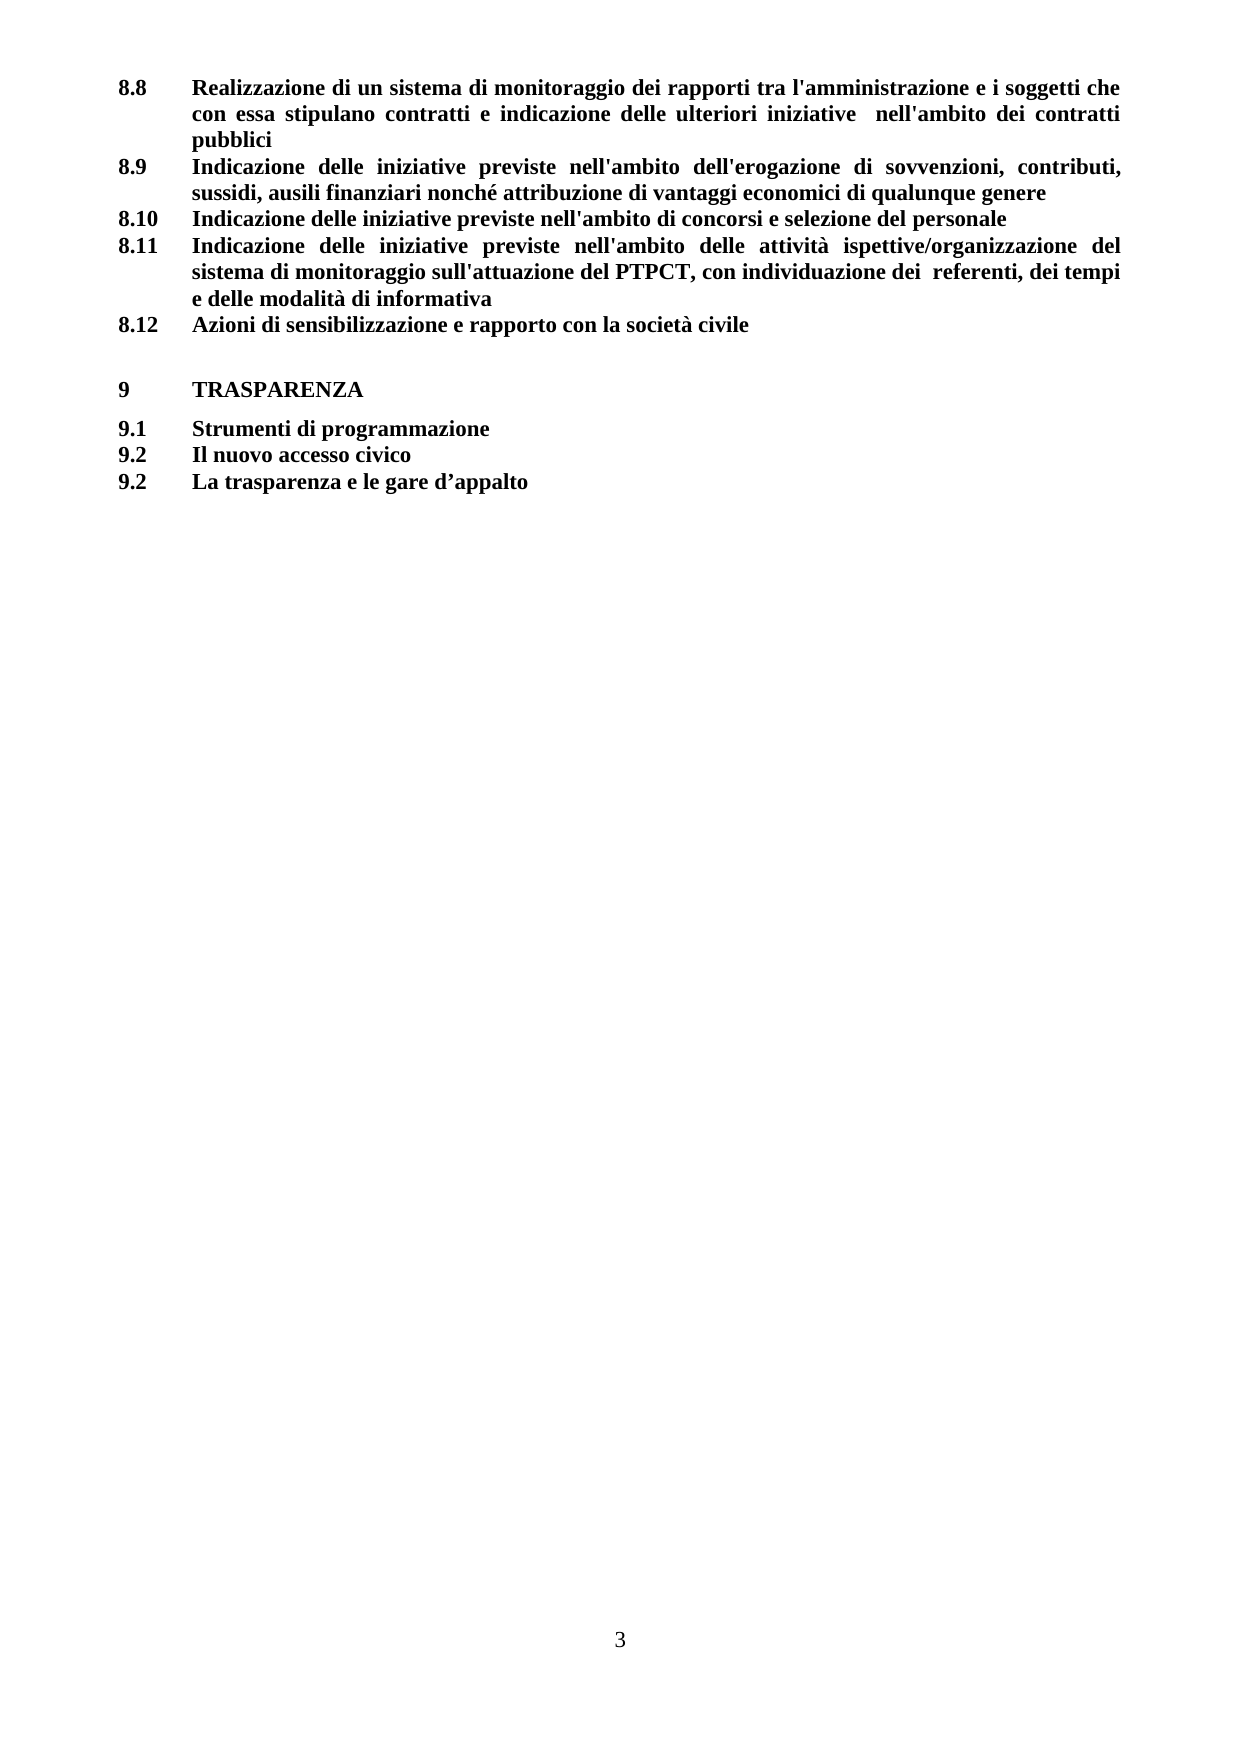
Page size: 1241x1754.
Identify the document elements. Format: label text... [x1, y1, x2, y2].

text 9 TRASPARENZA [118, 376, 1122, 402]
text 9.1 Strumenti di programmazione [118, 415, 1122, 441]
text 9.2 La trasparenza e le gare d’appalto [118, 468, 1122, 494]
text 8.9 Indicazione delle iniziative previste nell'ambito dell'erogazione di sovvenzioni, contributi, sussidi, ausili finanziari nonché attribuzione di vantaggi economici di qualunque genere [118, 153, 1122, 206]
text 8.10 Indicazione delle iniziative previste nell'ambito di concorsi e selezione del personale [118, 206, 1122, 232]
text 8.11 Indicazione delle iniziative previste nell'ambito delle attività ispettive/organizzazione del sistema di monitoraggio sull'attuazione del PTPCT, con individuazione dei referenti, dei tempi e delle modalità di informativa [118, 232, 1122, 311]
text 8.12 Azioni di sensibilizzazione e rapporto con la società civile [118, 311, 1122, 337]
text 9.2 Il nuovo accesso civico [118, 441, 1122, 468]
text 8.8 Realizzazione di un sistema di monitoraggio dei rapporti tra l'amministrazione e i soggetti che con essa stipulano contratti e indicazione delle ulteriori iniziative nell'ambito dei contratti pubblici [118, 74, 1122, 153]
